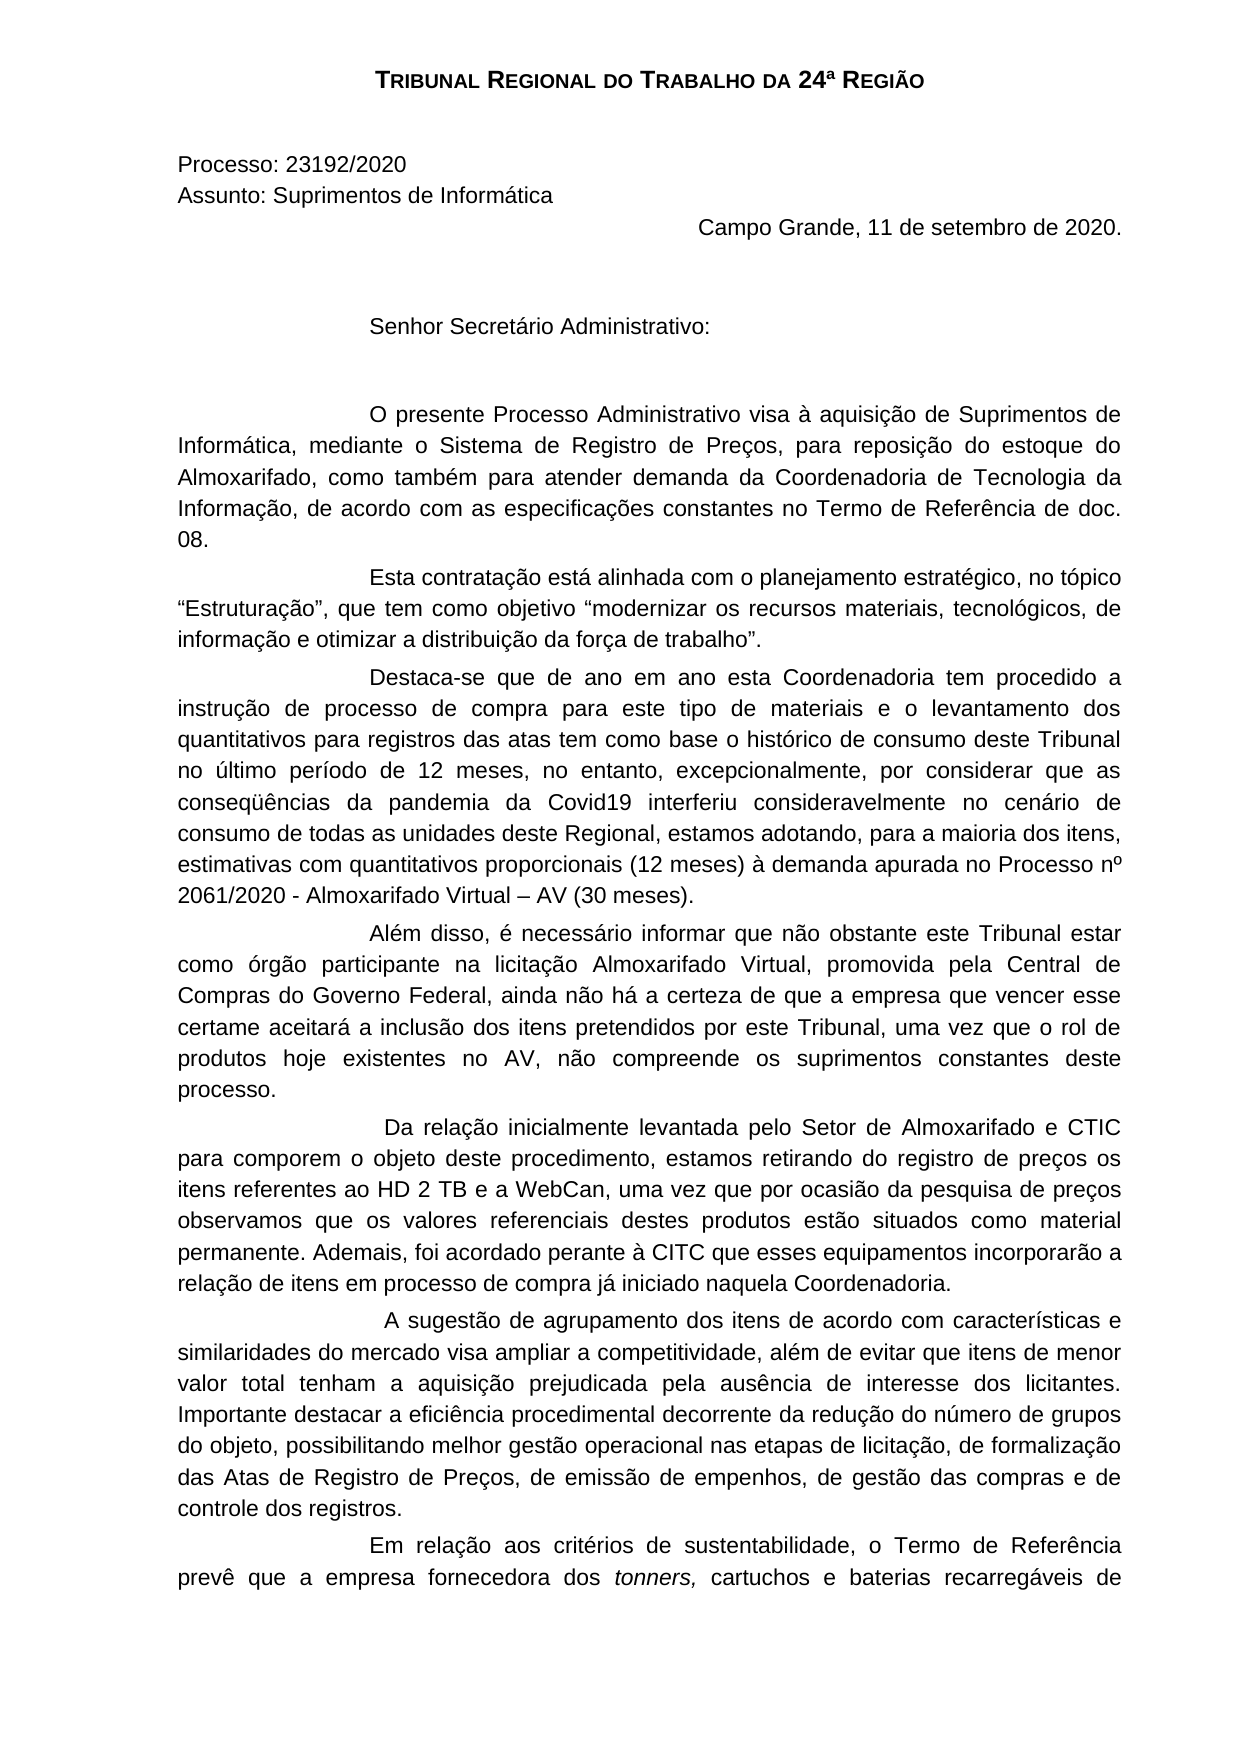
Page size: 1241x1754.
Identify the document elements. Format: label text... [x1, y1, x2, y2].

text Da relação inicialmente levantada pelo Setor de Almoxarifado e CTIC para comporem o objeto deste procedimento, estamos retirando do registro de preços os itens referentes ao HD 2 TB e a WebCan, uma vez que por ocasião da pesquisa de preços observamos que os valores referenciais destes produtos estão situados como material permanente. Ademais, foi acordado perante à CITC que esses equipamentos incorporarão a relação de itens em processo de compra já iniciado naquela Coordenadoria. [177, 1110, 1122, 1298]
text A sugestão de agrupamento dos itens de acordo com características e similaridades do mercado visa ampliar a competitividade, além de evitar que itens de menor valor total tenham a aquisição prejudicada pela ausência de interesse dos licitantes. Importante destacar a eficiência procedimental decorrente da redução do número de grupos do objeto, possibilitando melhor gestão operacional nas etapas de licitação, de formalização das Atas de Registro de Preços, de emissão de empenhos, de gestão das compras e de controle dos registros. [177, 1304, 1122, 1523]
subtitle Assunto: Suprimentos de Informática [177, 179, 1122, 210]
text Destaca-se que de ano em ano esta Coordenadoria tem procedido a instrução de processo de compra para este tipo de materiais e o levantamento dos quantitativos para registros das atas tem como base o histórico de consumo deste Tribunal no último período de 12 meses, no entanto, excepcionalmente, por considerar que as conseqüências da pandemia da Covid19 interferiu consideravelmente no cenário de consumo de todas as unidades deste Regional, estamos adotando, para a maioria dos itens, estimativas com quantitativos proporcionais (12 meses) à demanda apurada no Processo nº 2061/2020 - Almoxarifado Virtual – AV (30 meses). [177, 660, 1122, 910]
subtitle Processo: 23192/2020 [177, 148, 1122, 179]
text Além disso, é necessário informar que não obstante este Tribunal estar como órgão participante na licitação Almoxarifado Virtual, promovida pela Central de Compras do Governo Federal, ainda não há a certeza de que a empresa que vencer esse certame aceitará a inclusão dos itens pretendidos por este Tribunal, uma vez que o rol de produtos hoje existentes no AV, não compreende os suprimentos constantes deste processo. [177, 916, 1122, 1104]
text Campo Grande, 11 de setembro de 2020. [177, 210, 1122, 241]
text Senhor Secretário Administrativo: [177, 308, 1122, 341]
text Esta contratação está alinhada com o planejamento estratégico, no tópico “Estruturação”, que tem como objetivo “modernizar os recursos materiais, tecnológicos, de informação e otimizar a distribuição da força de trabalho”. [177, 560, 1122, 654]
text Em relação aos critérios de sustentabilidade, o Termo de Referência prevê que a empresa fornecedora dos tonners, cartuchos e baterias recarregáveis de [177, 1529, 1122, 1591]
text O presente Processo Administrativo visa à aquisição de Suprimentos de Informática, mediante o Sistema de Registro de Preços, para reposição do estoque do Almoxarifado, como também para atender demanda da Coordenadoria de Tecnologia da Informação, de acordo com as especificações constantes no Termo de Referência de doc. 08. [177, 398, 1122, 554]
